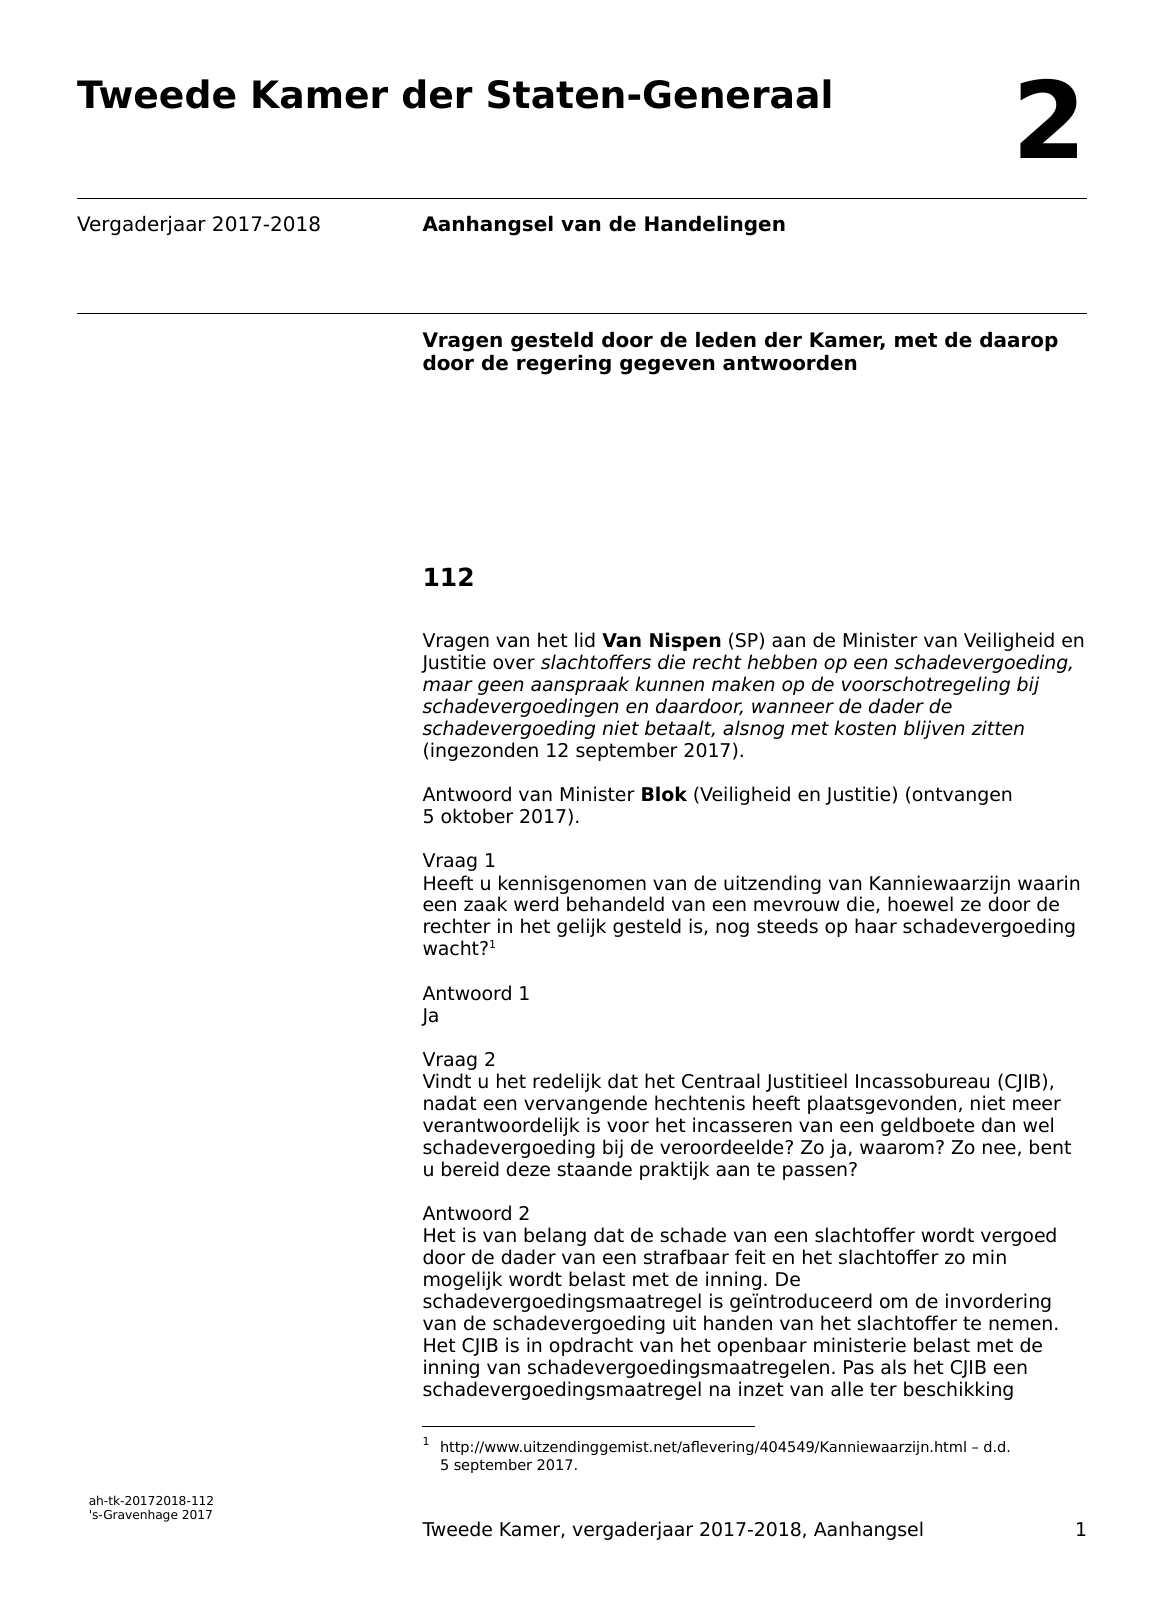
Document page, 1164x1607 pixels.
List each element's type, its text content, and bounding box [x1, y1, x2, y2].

text ah-tk-20172018-112 [88, 1494, 323, 1508]
text 's-Gravenhage 2017 [88, 1508, 323, 1522]
table_cell Vragen gesteld door de leden der Kamer, met de daarop door de regering gegeven antwoorden [422, 314, 1087, 375]
text Vindt u het redelijk dat het Centraal Justitieel Incassobureau (CJIB), nadat een vervangende hechtenis heeft plaatsgevonden, niet meer verantwoordelijk is voor het incasseren van een geldboete dan wel schadevergoeding bij de veroordeelde? Zo ja, waarom? Zo nee, bent u bereid deze staande praktijk aan te passen? [422, 1071, 1087, 1181]
table_cell [77, 314, 422, 375]
text Heeft u kennisgenomen van de uitzending van Kanniewaarzijn waarin een zaak werd behandeld van een mevrouw die, hoewel ze door de rechter in het gelijk gesteld is, nog steeds op haar schadevergoeding wacht? [422, 872, 1087, 960]
text Antwoord van Minister Blok (Veiligheid en Justitie) (ontvangen 5 oktober 2017). [422, 784, 1087, 828]
table_cell Vergaderjaar 2017-2018 [77, 199, 422, 313]
table_header 2 [886, 59, 1087, 198]
text Vraag 1 [422, 850, 1087, 872]
text Antwoord 1 [422, 982, 1087, 1004]
text Ja [422, 1004, 1087, 1026]
text 112 [422, 563, 1087, 592]
text Vragen van het lid Van Nispen (SP) aan de Minister van Veiligheid en Justitie over slachtoffers die recht hebben op een schadevergoeding, maar geen aanspraak kunnen maken op de voorschotregeling bij schadevergoedingen en daardoor, wanneer de dader de schadevergoeding niet betaalt, alsnog met kosten blijven zitten (ingezonden 12 september 2017). [422, 630, 1087, 762]
text http://www.uitzendinggemist.net/aflevering/404549/Kanniewaarzijn.html – d.d. 5 september 2017. [422, 1435, 1087, 1474]
text Antwoord 2 [422, 1203, 1087, 1225]
table_cell Aanhangsel van de Handelingen [422, 199, 1087, 313]
text Het is van belang dat de schade van een slachtoffer wordt vergoed door de dader van een strafbaar feit en het slachtoffer zo min mogelijk wordt belast met de inning. De schadevergoedingsmaatregel is geïntroduceerd om de invordering van de schadevergoeding uit handen van het slachtoffer te nemen. Het CJIB is in opdracht van het openbaar ministerie belast met de inning van schadevergoedingsmaatregelen. Pas als het CJIB een schadevergoedingsmaatregel na inzet van alle ter beschikking [422, 1225, 1087, 1401]
text Vraag 2 [422, 1049, 1087, 1071]
table_header Tweede Kamer der Staten-Generaal [77, 59, 886, 198]
